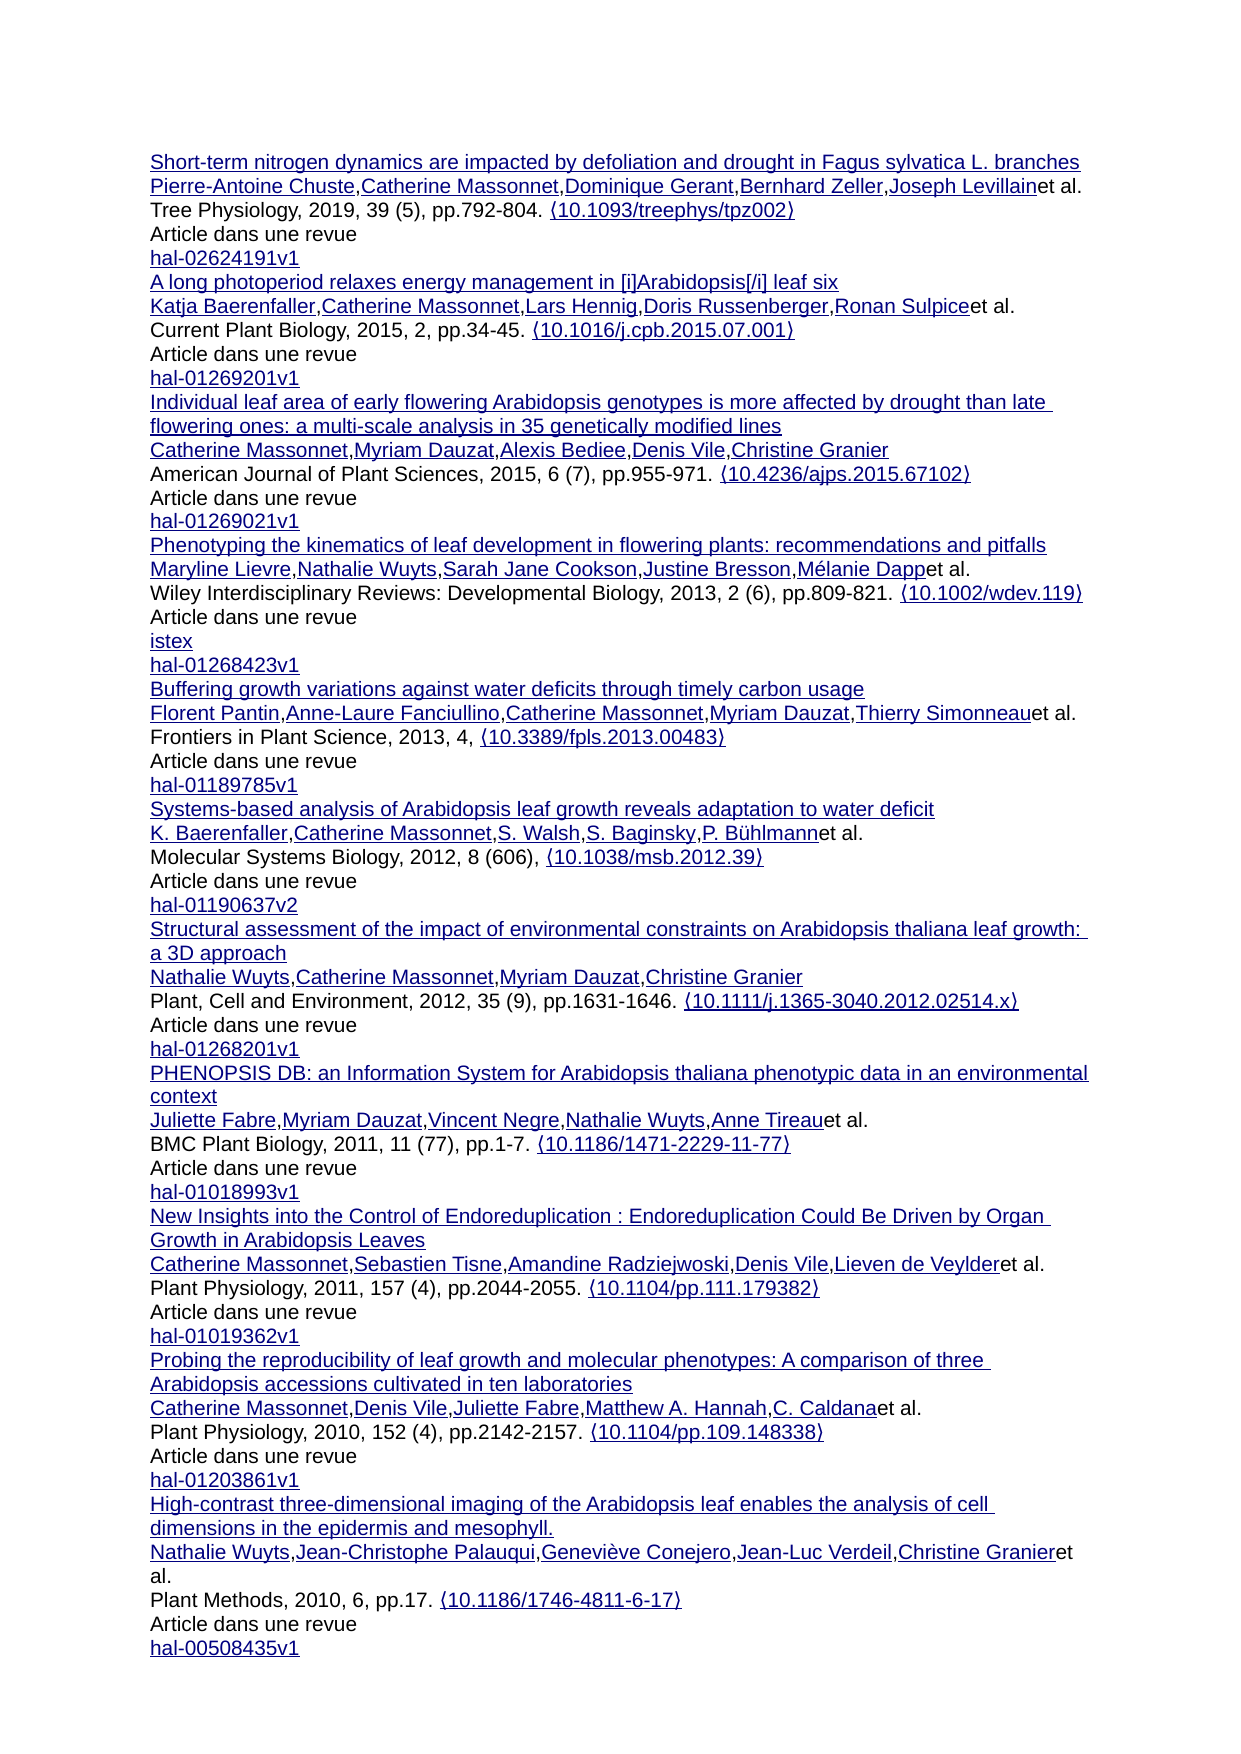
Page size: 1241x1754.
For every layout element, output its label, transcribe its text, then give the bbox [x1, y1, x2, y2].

table_cell Probing the reproducibility of leaf growth and molecular phenotypes: A comparison of three Arabidopsis accessions cultivated in ten laboratories Catherine Massonnet,Denis Vile,Juliette Fabre,Matthew A. Hannah,C. Caldanaet al. Plant Physiology, 2010, 152 (4), pp.2142-2157. ⟨10.1104/pp.109.148338⟩ Article dans une revue hal-01203861v1 [150, 1348, 1090, 1492]
table_cell Structural assessment of the impact of environmental constraints on Arabidopsis thaliana leaf growth: a 3D approach Nathalie Wuyts,Catherine Massonnet,Myriam Dauzat,Christine Granier Plant, Cell and Environment, 2012, 35 (9), pp.1631-1646. ⟨10.1111/j.1365-3040.2012.02514.x⟩ Article dans une revue hal-01268201v1 [150, 917, 1090, 1060]
table_cell Individual leaf area of early flowering Arabidopsis genotypes is more affected by drought than late flowering ones: a multi-scale analysis in 35 genetically modified lines Catherine Massonnet,Myriam Dauzat,Alexis Bediee,Denis Vile,Christine Granier American Journal of Plant Sciences, 2015, 6 (7), pp.955-971. ⟨10.4236/ajps.2015.67102⟩ Article dans une revue hal-01269021v1 [150, 390, 1090, 533]
table_cell Phenotyping the kinematics of leaf development in flowering plants: recommendations and pitfalls Maryline Lievre,Nathalie Wuyts,Sarah Jane Cookson,Justine Bresson,Mélanie Dappet al. Wiley Interdisciplinary Reviews: Developmental Biology, 2013, 2 (6), pp.809-821. ⟨10.1002/wdev.119⟩ Article dans une revue istex hal-01268423v1 [150, 533, 1090, 677]
table_cell A long photoperiod relaxes energy management in [i]Arabidopsis[/i] leaf six Katja Baerenfaller,Catherine Massonnet,Lars Hennig,Doris Russenberger,Ronan Sulpiceet al. Current Plant Biology, 2015, 2, pp.34-45. ⟨10.1016/j.cpb.2015.07.001⟩ Article dans une revue hal-01269201v1 [150, 270, 1090, 389]
table_cell PHENOPSIS DB: an Information System for Arabidopsis thaliana phenotypic data in an environmental context Juliette Fabre,Myriam Dauzat,Vincent Negre,Nathalie Wuyts,Anne Tireauet al. BMC Plant Biology, 2011, 11 (77), pp.1-7. ⟨10.1186/1471-2229-11-77⟩ Article dans une revue hal-01018993v1 [150, 1060, 1090, 1204]
table_cell New Insights into the Control of Endoreduplication : Endoreduplication Could Be Driven by Organ Growth in Arabidopsis Leaves Catherine Massonnet,Sebastien Tisne,Amandine Radziejwoski,Denis Vile,Lieven de Veylderet al. Plant Physiology, 2011, 157 (4), pp.2044-2055. ⟨10.1104/pp.111.179382⟩ Article dans une revue hal-01019362v1 [150, 1204, 1090, 1348]
table_cell Systems-based analysis of Arabidopsis leaf growth reveals adaptation to water deficit K. Baerenfaller,Catherine Massonnet,S. Walsh,S. Baginsky,P. Bühlmannet al. Molecular Systems Biology, 2012, 8 (606), ⟨10.1038/msb.2012.39⟩ Article dans une revue hal-01190637v2 [150, 797, 1090, 917]
table_cell Buffering growth variations against water deficits through timely carbon usage Florent Pantin,Anne-Laure Fanciullino,Catherine Massonnet,Myriam Dauzat,Thierry Simonneauet al. Frontiers in Plant Science, 2013, 4, ⟨10.3389/fpls.2013.00483⟩ Article dans une revue hal-01189785v1 [150, 677, 1090, 797]
table_cell High-contrast three-dimensional imaging of the Arabidopsis leaf enables the analysis of cell dimensions in the epidermis and mesophyll. Nathalie Wuyts,Jean-Christophe Palauqui,Geneviève Conejero,Jean-Luc Verdeil,Christine Granieret al. Plant Methods, 2010, 6, pp.17. ⟨10.1186/1746-4811-6-17⟩ Article dans une revue hal-00508435v1 [150, 1492, 1090, 1659]
table_cell Short-term nitrogen dynamics are impacted by defoliation and drought in Fagus sylvatica L. branches Pierre-Antoine Chuste,Catherine Massonnet,Dominique Gerant,Bernhard Zeller,Joseph Levillainet al. Tree Physiology, 2019, 39 (5), pp.792-804. ⟨10.1093/treephys/tpz002⟩ Article dans une revue hal-02624191v1 [150, 150, 1090, 270]
